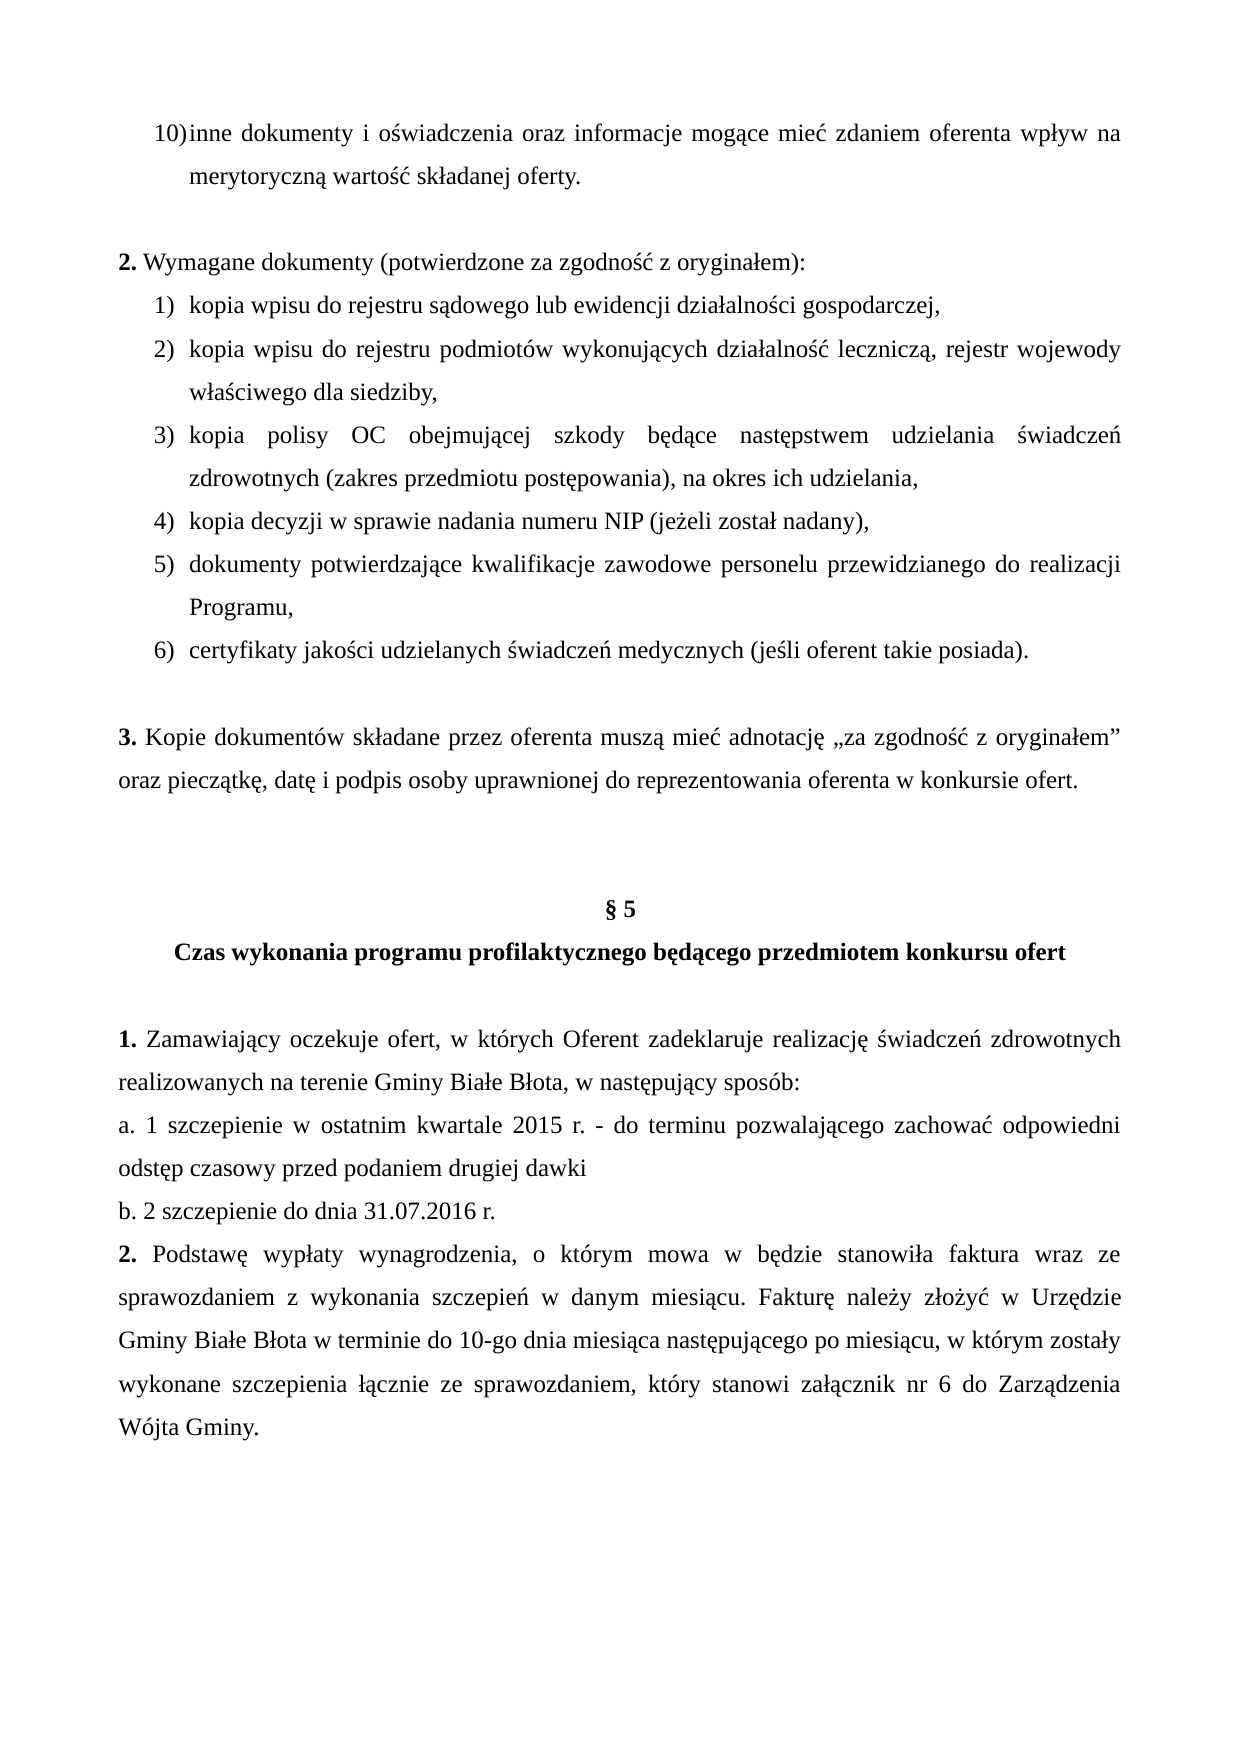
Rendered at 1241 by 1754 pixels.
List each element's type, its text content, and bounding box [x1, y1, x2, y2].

list kopia decyzji w sprawie nadania numeru NIP (jeżeli został nadany), [153, 506, 1122, 535]
text b. 2 szczepienie do dnia 31.07.2016 r. [118, 1196, 1122, 1225]
list certyfikaty jakości udzielanych świadczeń medycznych (jeśli oferent takie posiada). [153, 636, 1122, 664]
text § 5 [118, 894, 1122, 923]
list inne dokumenty i oświadczenia oraz informacje mogące mieć zdaniem oferenta wpływ na merytoryczną wartość składanej oferty. [153, 118, 1122, 190]
text Czas wykonania programu profilaktycznego będącego przedmiotem konkursu ofert [118, 937, 1122, 966]
list kopia polisy OC obejmującej szkody będące następstwem udzielania świadczeń zdrowotnych (zakres przedmiotu postępowania), na okres ich udzielania, [153, 420, 1122, 492]
text 1. Zamawiający oczekuje ofert, w których Oferent zadeklaruje realizację świadczeń zdrowotnych realizowanych na terenie Gminy Białe Błota, w następujący sposób: [118, 1024, 1122, 1096]
list dokumenty potwierdzające kwalifikacje zawodowe personelu przewidzianego do realizacji Programu, [153, 549, 1122, 621]
list kopia wpisu do rejestru podmiotów wykonujących działalność leczniczą, rejestr wojewody właściwego dla siedziby, [153, 334, 1122, 406]
text 2. Wymagane dokumenty (potwierdzone za zgodność z oryginałem): [118, 247, 1122, 276]
text 2. Podstawę wypłaty wynagrodzenia, o którym mowa w będzie stanowiła faktura wraz ze sprawozdaniem z wykonania szczepień w danym miesiącu. Fakturę należy złożyć w Urzędzie Gminy Białe Błota w terminie do 10-go dnia miesiąca następującego po miesiącu, w którym zostały wykonane szczepienia łącznie ze sprawozdaniem, który stanowi załącznik nr 6 do Zarządzenia Wójta Gminy. [118, 1239, 1122, 1441]
text a. 1 szczepienie w ostatnim kwartale 2015 r. - do terminu pozwalającego zachować odpowiedni odstęp czasowy przed podaniem drugiej dawki [118, 1110, 1122, 1182]
list kopia wpisu do rejestru sądowego lub ewidencji działalności gospodarczej, [153, 291, 1122, 319]
text 3. Kopie dokumentów składane przez oferenta muszą mieć adnotację „za zgodność z oryginałem” oraz pieczątkę, datę i podpis osoby uprawnionej do reprezentowania oferenta w konkursie ofert. [118, 722, 1122, 794]
